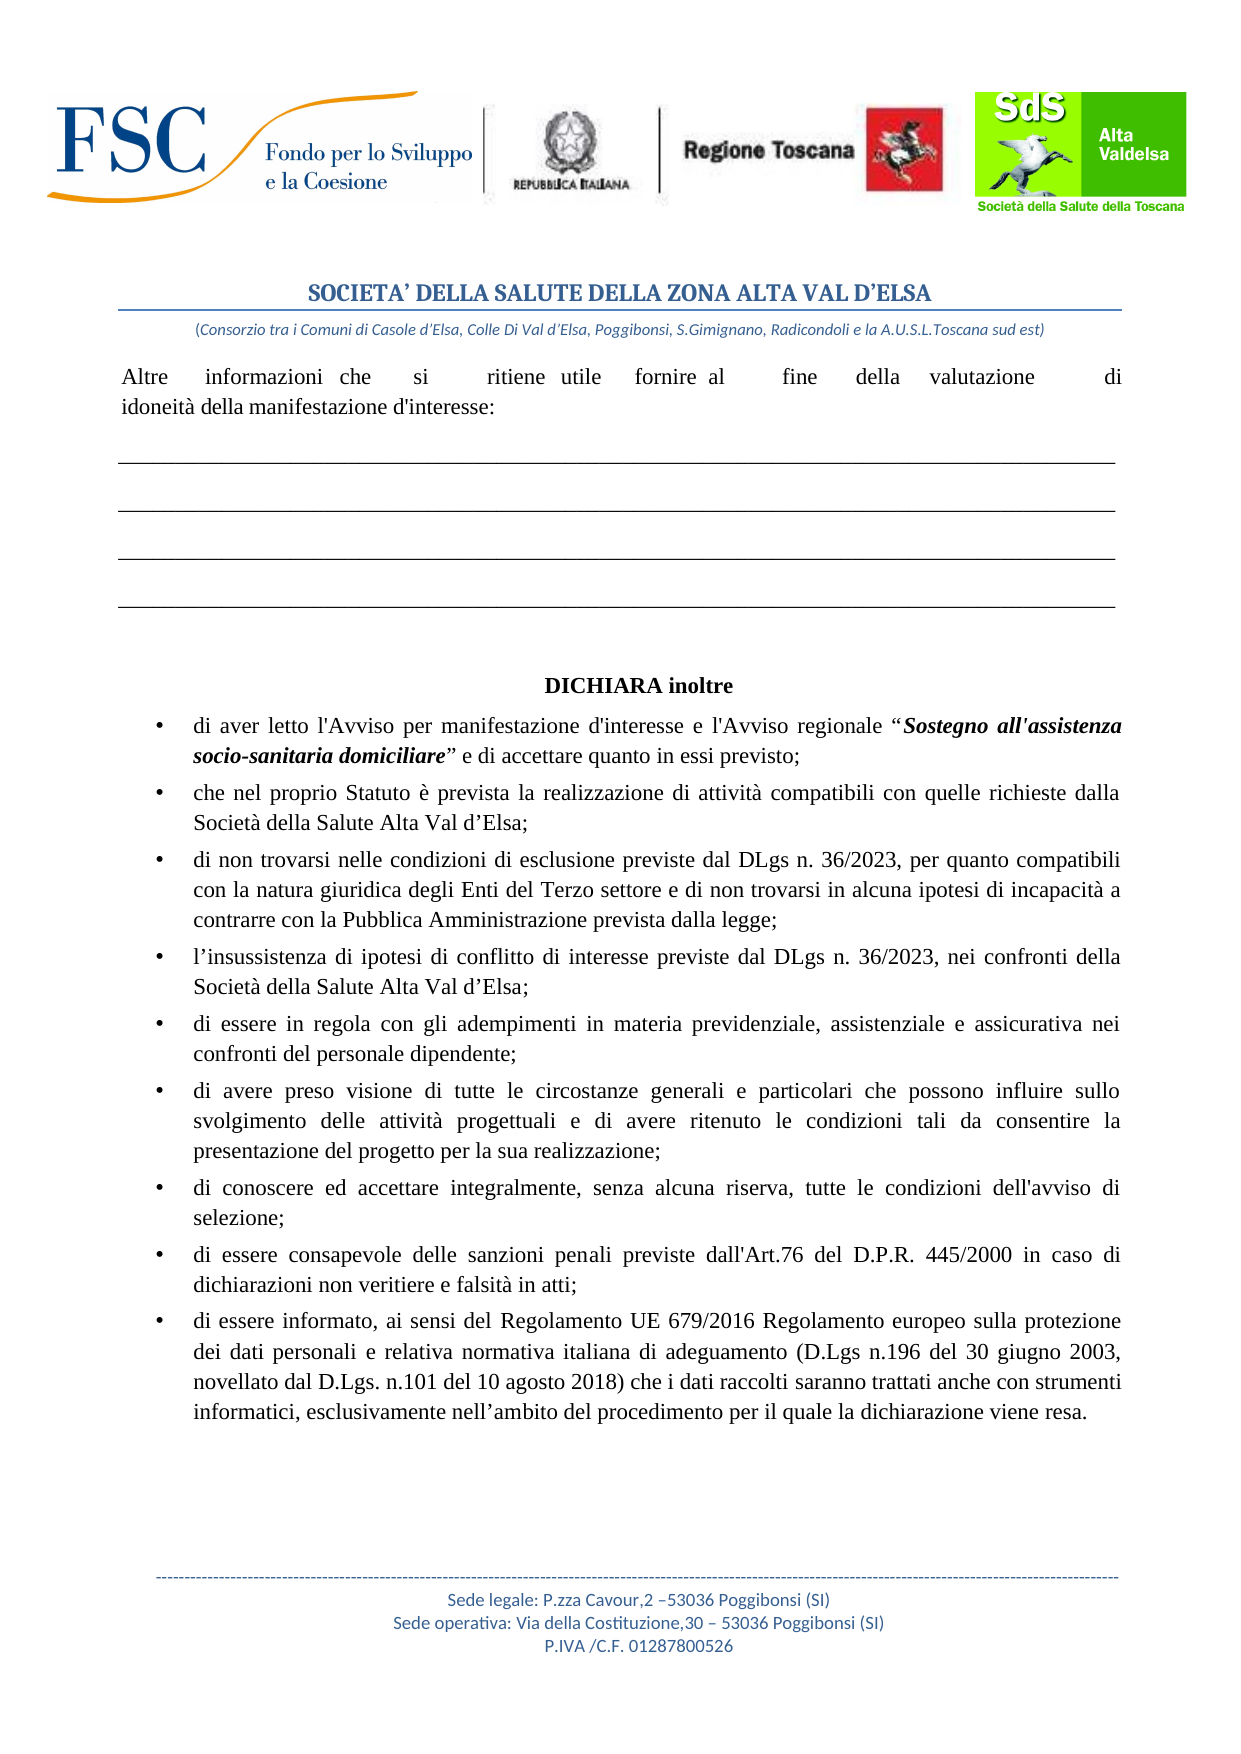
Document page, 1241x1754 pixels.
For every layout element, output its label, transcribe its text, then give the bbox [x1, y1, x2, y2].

list _______________________________________________________________________________________ [118, 440, 1122, 467]
list di conoscere ed accettare integralmente, senza alcuna riserva, tutte le condizioni dell'avviso di selezione; [156, 1174, 1122, 1230]
list _______________________________________________________________________________________ [118, 488, 1122, 515]
list di avere preso visione di tutte le circostanze generali e particolari che possono influire sullo svolgimento delle attività progettuali e di avere ritenuto le condizioni tali da consentire la presentazione del progetto per la sua realizzazione; [156, 1077, 1122, 1163]
list di essere in regola con gli adempimenti in materia previdenziale, assistenziale e assicurativa nei confronti del personale dipendente; [156, 1010, 1122, 1066]
list che nel proprio Statuto è prevista la realizzazione di attività compatibili con quelle richieste dalla Società della Salute Alta Val d’Elsa; [156, 779, 1122, 836]
list di aver letto l'Avviso per manifestazione d'interesse e l'Avviso regionale “Sostegno all'assistenza socio-sanitaria domiciliare” e di accettare quanto in essi previsto; [156, 712, 1122, 769]
picture [47, 91, 473, 203]
list di essere informato, ai sensi del Regolamento UE 679/2016 Regolamento europeo sulla protezione dei dati personali e relativa normativa italiana di adeguamento (D.Lgs n.196 del 30 giugno 2003, novellato dal D.Lgs. n.101 del 10 agosto 2018) che i dati raccolti saranno trattati anche con strumenti informatici, esclusivamente nell’ambito del procedimento per il quale la dichiarazione viene resa. [156, 1307, 1122, 1424]
list l’insussistenza di ipotesi di conflitto di interesse previste dal DLgs n. 36/2023, nei confronti della Società della Salute Alta Val d’Elsa; [156, 943, 1122, 999]
list _______________________________________________________________________________________ [118, 584, 1122, 611]
list Altre informazioni che si ritiene utile fornire al fine della valutazione di idoneità della manifestazione d'interesse: [121, 363, 1122, 419]
picture [975, 92, 1187, 215]
picture [483, 103, 963, 206]
text DICHIARA inoltre [118, 672, 1122, 698]
list _______________________________________________________________________________________ [118, 536, 1122, 563]
list di non trovarsi nelle condizioni di esclusione previste dal DLgs n. 36/2023, per quanto compatibili con la natura giuridica degli Enti del Terzo settore e di non trovarsi in alcuna ipotesi di incapacità a contrarre con la Pubblica Amministrazione prevista dalla legge; [156, 846, 1122, 933]
list di essere consapevole delle sanzioni penali previste dall'Art.76 del D.P.R. 445/2000 in caso di dichiarazioni non veritiere e falsità in atti; [156, 1241, 1122, 1297]
